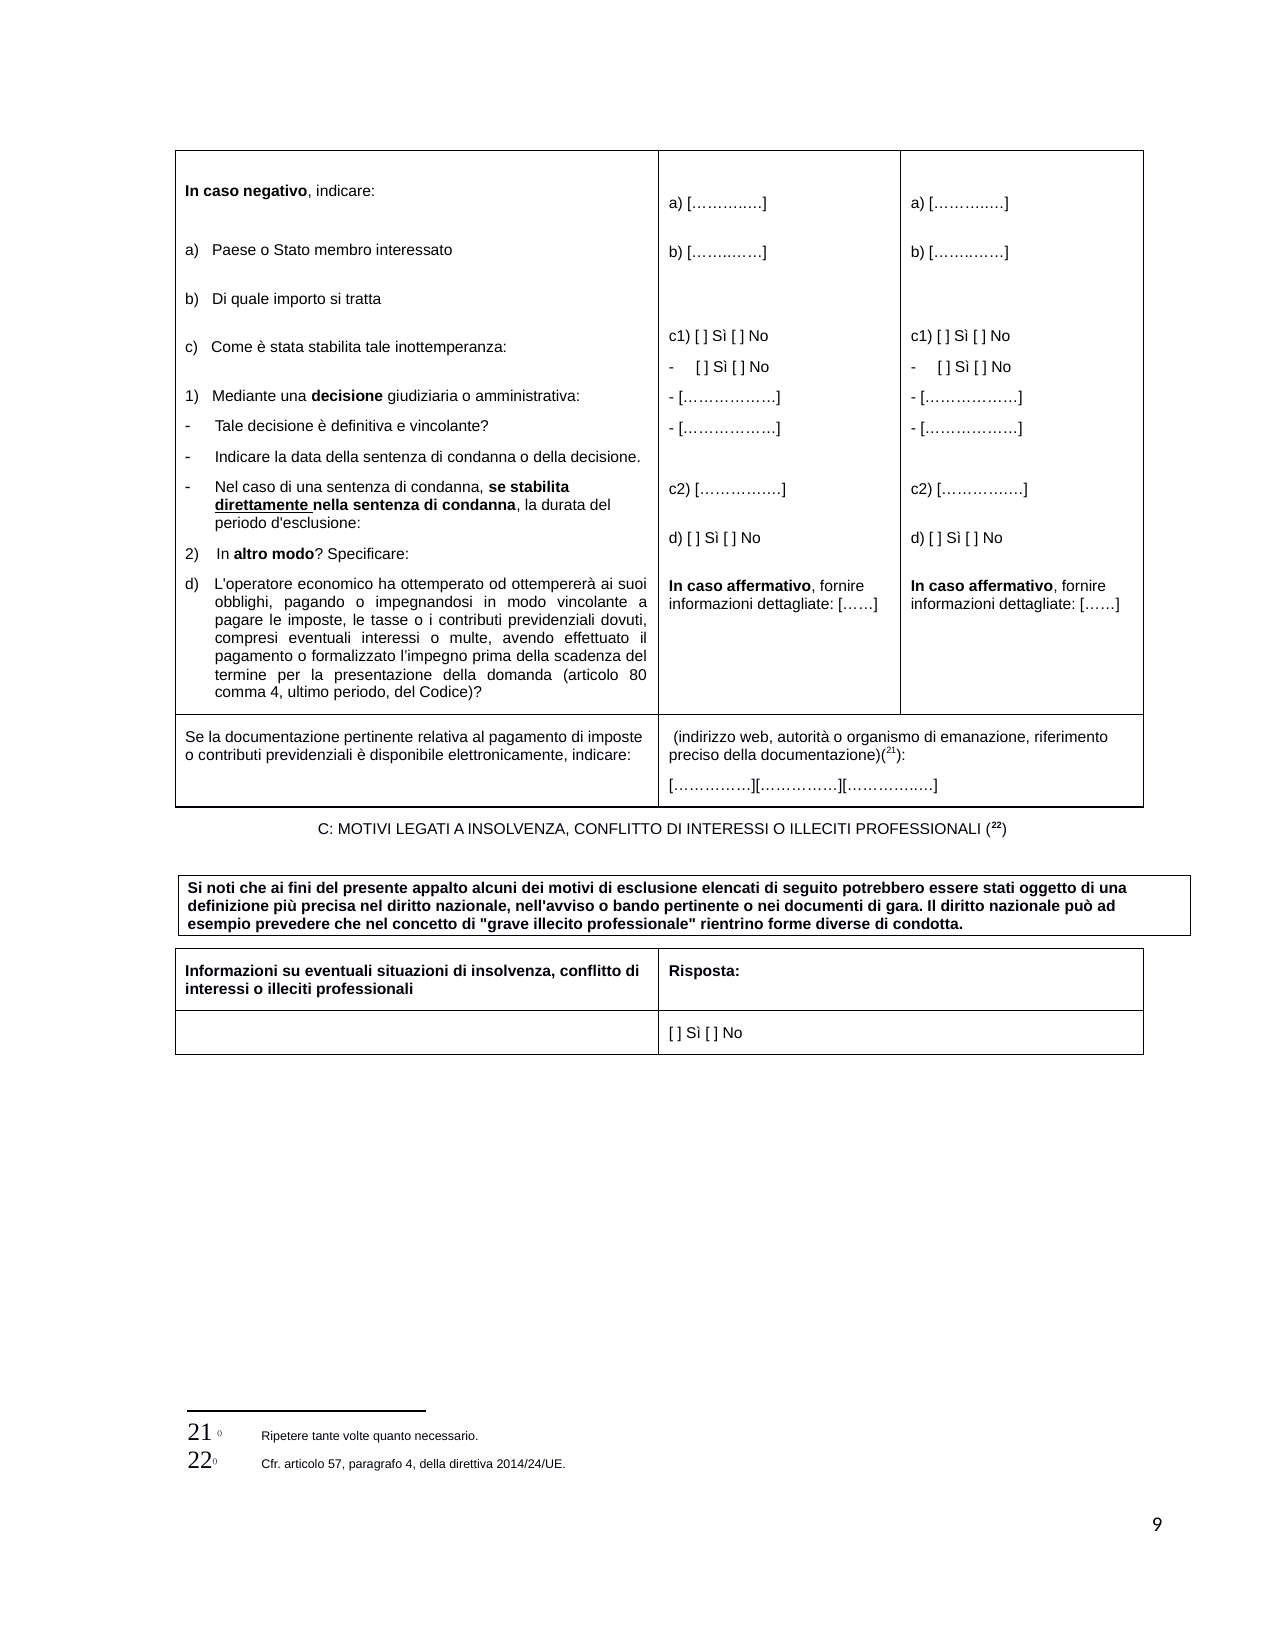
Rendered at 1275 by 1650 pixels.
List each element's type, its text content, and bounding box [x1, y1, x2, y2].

table_cell [ ] Sì [ ] No [659, 1011, 1143, 1054]
title C: motivi legati a insolvenza, conflitto di interessi o illeciti professionali () [187, 820, 1137, 838]
table_cell (indirizzo web, autorità o organismo di emanazione, riferimento preciso della documentazione)(): [……………][……………][…………..…] [659, 715, 1143, 806]
table_header Informazioni su eventuali situazioni di insolvenza, conflitto di interessi o illeciti professionali [176, 949, 658, 1010]
table_cell a) [………..…] b) [……..……] c1) [ ] Sì [ ] No - [ ] Sì [ ] No - [………………] - [………………] c2) [………….…] d) [ ] Sì [ ] No In caso affermativo, fornire informazioni dettagliate: [……] [659, 151, 900, 714]
table_cell Se la documentazione pertinente relativa al pagamento di imposte o contributi previdenziali è disponibile elettronicamente, indicare: [176, 715, 658, 806]
table_cell [176, 1011, 658, 1054]
table_cell In caso negativo, indicare: a) Paese o Stato membro interessato b) Di quale importo si tratta c) Come è stata stabilita tale inottemperanza: 1) Mediante una decisione giudiziaria o amministrativa: Tale decisione è definitiva e vincolante? Indicare la data della sentenza di condanna o della decisione. Nel caso di una sentenza di condanna, se stabilita direttamente nella sentenza di condanna, la durata del periodo d'esclusione: 2) In altro modo? Specificare: d) L'operatore economico ha ottemperato od ottempererà ai suoi obblighi, pagando o impegnandosi in modo vincolante a pagare le imposte, le tasse o i contributi previdenziali dovuti, compresi eventuali interessi o multe, avendo effettuato il pagamento o formalizzato l’impegno prima della scadenza del termine per la presentazione della domanda (articolo 80 comma 4, ultimo periodo, del Codice)? [176, 151, 658, 714]
table_cell a) [………..…] b) [……..……] c1) [ ] Sì [ ] No - [ ] Sì [ ] No - [………………] - [………………] c2) [………….…] d) [ ] Sì [ ] No In caso affermativo, fornire informazioni dettagliate: [……] [901, 151, 1143, 714]
table_header Risposta: [659, 949, 1143, 1010]
text () Cfr. articolo 57, paragrafo 4, della direttiva 2014/24/UE. [187, 1445, 1137, 1474]
text Si noti che ai fini del presente appalto alcuni dei motivi di esclusione elencati di seguito potrebbero essere stati oggetto di una definizione più precisa nel diritto nazionale, nell'avviso o bando pertinente o nei documenti di gara. Il diritto nazionale può ad esempio prevedere che nel concetto di "grave illecito professionale" rientrino forme diverse di condotta. [179, 876, 1190, 935]
